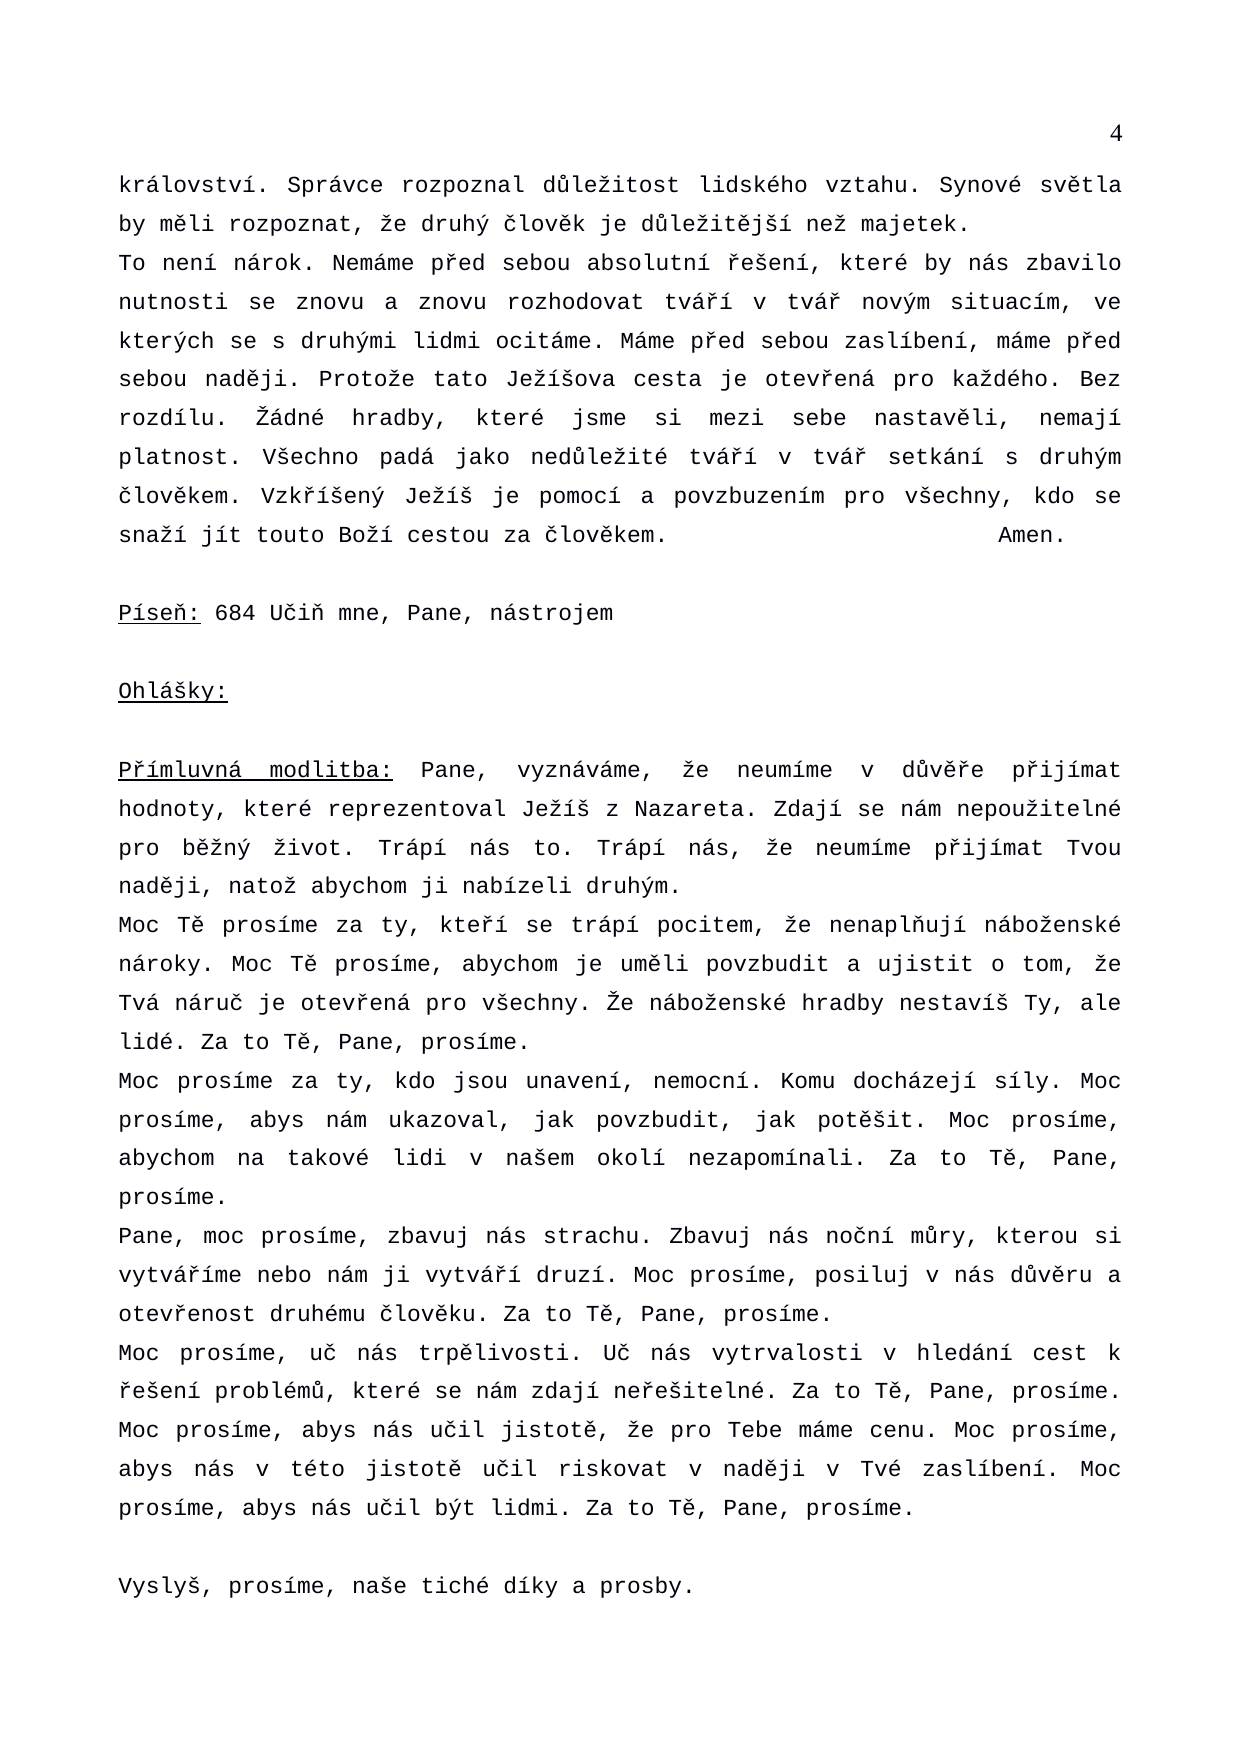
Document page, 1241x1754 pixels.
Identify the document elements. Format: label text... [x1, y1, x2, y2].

text Přímluvná modlitba: Pane, vyznáváme, že neumíme v důvěře přijímat hodnoty, které reprezentoval Ježíš z Nazareta. Zdají se nám nepoužitelné pro běžný život. Trápí nás to. Trápí nás, že neumíme přijímat Tvou naději, natož abychom ji nabízeli druhým. [118, 758, 1122, 901]
text To není nárok. Nemáme před sebou absolutní řešení, které by nás zbavilo nutnosti se znovu a znovu rozhodovat tváří v tvář novým situacím, ve kterých se s druhými lidmi ocitáme. Máme před sebou zaslíbení, máme před sebou naději. Protože tato Ježíšova cesta je otevřená pro každého. Bez rozdílu. Žádné hradby, které jsme si mezi sebe nastavěli, nemají platnost. Všechno padá jako nedůležité tváří v tvář setkání s druhým člověkem. Vzkříšený Ježíš je pomocí a povzbuzením pro všechny, kdo se snaží jít touto Boží cestou za člověkem. Amen. [118, 251, 1122, 549]
text Vyslyš, prosíme, naše tiché díky a prosby. [118, 1575, 1122, 1601]
text Moc prosíme, uč nás trpělivosti. Uč nás vytrvalosti v hledání cest k řešení problémů, které se nám zdají neřešitelné. Za to Tě, Pane, prosíme. [118, 1341, 1122, 1406]
text Moc prosíme, abys nás učil jistotě, že pro Tebe máme cenu. Moc prosíme, abys nás v této jistotě učil riskovat v naději v Tvé zaslíbení. Moc prosíme, abys nás učil být lidmi. Za to Tě, Pane, prosíme. [118, 1419, 1122, 1522]
text království. Správce rozpoznal důležitost lidského vztahu. Synové světla by měli rozpoznat, že druhý člověk je důležitější než majetek. [118, 173, 1122, 238]
text Pane, moc prosíme, zbavuj nás strachu. Zbavuj nás noční můry, kterou si vytváříme nebo nám ji vytváří druzí. Moc prosíme, posiluj v nás důvěru a otevřenost druhému člověku. Za to Tě, Pane, prosíme. [118, 1224, 1122, 1328]
text Ohlášky: [118, 680, 1122, 706]
text Moc Tě prosíme za ty, kteří se trápí pocitem, že nenaplňují náboženské nároky. Moc Tě prosíme, abychom je uměli povzbudit a ujistit o tom, že Tvá náruč je otevřená pro všechny. Že náboženské hradby nestavíš Ty, ale lidé. Za to Tě, Pane, prosíme. [118, 914, 1122, 1056]
text Moc prosíme za ty, kdo jsou unavení, nemocní. Komu docházejí síly. Moc prosíme, abys nám ukazoval, jak povzbudit, jak potěšit. Moc prosíme, abychom na takové lidi v našem okolí nezapomínali. Za to Tě, Pane, prosíme. [118, 1069, 1122, 1212]
text Píseň: 684 Učiň mne, Pane, nástrojem [118, 602, 1122, 627]
